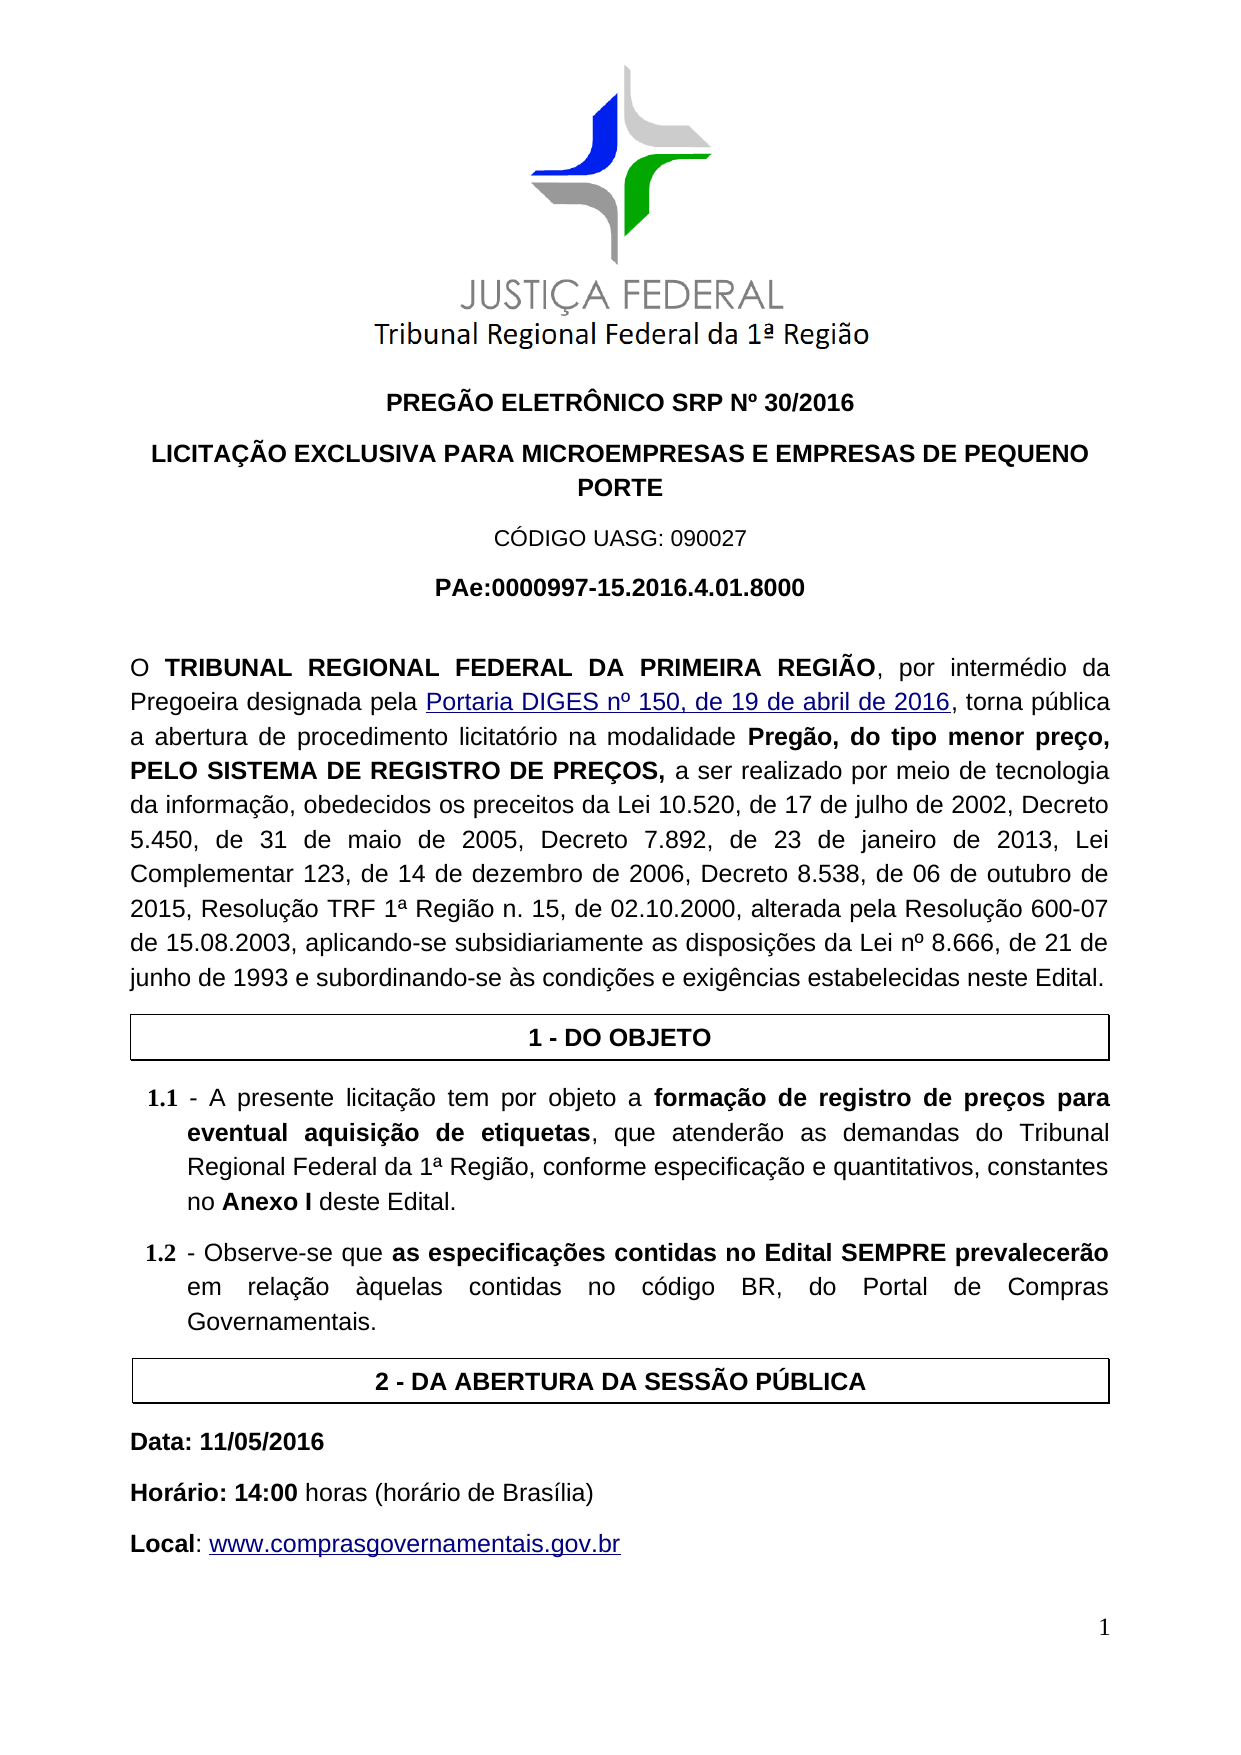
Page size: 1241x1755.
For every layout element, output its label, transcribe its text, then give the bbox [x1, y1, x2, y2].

text 2 - DA ABERTURA DA SESSÃO PÚBLICA [133, 1359, 1108, 1402]
text Local: www.comprasgovernamentais.gov.br [130, 1529, 1105, 1558]
text PAe:0000997-15.2016.4.01.8000 [130, 573, 1110, 601]
list - A presente licitação tem por objeto a formação de registro de preços para eventual aquisição de etiquetas, que atenderão as demandas do Tribunal Regional Federal da 1ª Região, conforme especificação e quantitativos, constantes no Anexo I deste Edital. [145, 1083, 1110, 1215]
list - Observe-se que as especificações contidas no Edital SEMPRE prevalecerão em relação àquelas contidas no código BR, do Portal de Compras Governamentais. [145, 1238, 1110, 1335]
text CÓDIGO UASG: 090027 [130, 524, 1110, 551]
text LICITAÇÃO EXCLUSIVA PARA MICROEMPRESAS E EMPRESAS DE PEQUENO PORTE [130, 439, 1110, 502]
text Horário: 14:00 horas (horário de Brasília) [130, 1478, 1105, 1507]
text O TRIBUNAL REGIONAL FEDERAL DA PRIMEIRA REGIÃO, por intermédio da Pregoeira designada pela Portaria DIGES nº 150, de 19 de abril de 2016, torna pública a abertura de procedimento licitatório na modalidade Pregão, do tipo menor preço, pelo sistema de registro de preços, a ser realizado por meio de tecnologia da informação, obedecidos os preceitos da Lei 10.520, de 17 de julho de 2002, Decreto 5.450, de 31 de maio de 2005, Decreto 7.892, de 23 de janeiro de 2013, Lei Complementar 123, de 14 de dezembro de 2006, Decreto 8.538, de 06 de outubro de 2015, Resolução TRF 1ª Região n. 15, de 02.10.2000, alterada pela Resolução 600-07 de 15.08.2003, aplicando-se subsidiariamente as disposições da Lei nº 8.666, de 21 de junho de 1993 e subordinando-se às condições e exigências estabelecidas neste Edital. [130, 653, 1110, 992]
text 1 - DO OBJETO [131, 1015, 1108, 1059]
text Data: 11/05/2016 [130, 1427, 1105, 1455]
text PREGÃO ELETRÔNICO SRP Nº 30/2016 [130, 388, 1110, 416]
